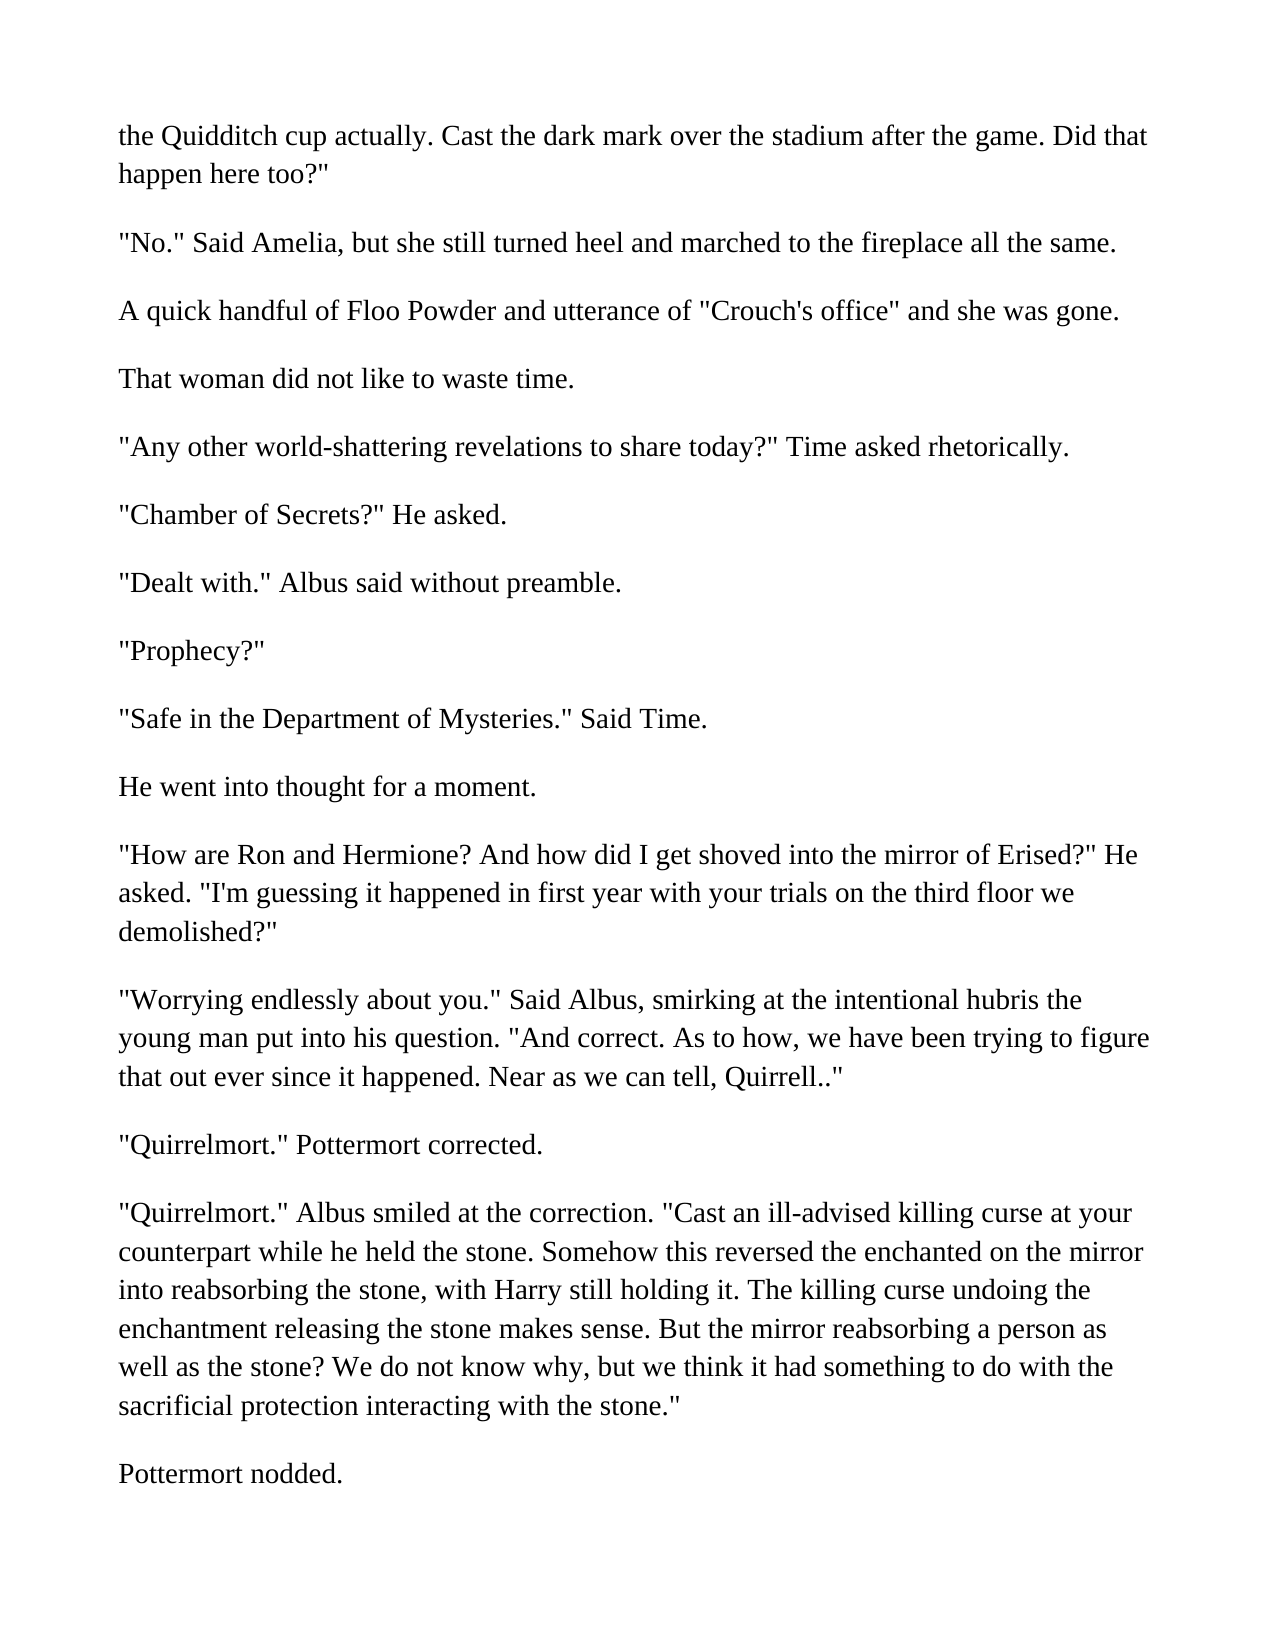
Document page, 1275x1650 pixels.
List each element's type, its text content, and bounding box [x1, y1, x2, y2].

text "Dealt with." Albus said without preamble. [118, 565, 1157, 598]
text "No." Said Amelia, but she still turned heel and marched to the fireplace all the same. [118, 225, 1157, 258]
text "Quirrelmort." Pottermort corrected. [118, 1127, 1157, 1161]
text "How are Ron and Hermione? And how did I get shoved into the mirror of Erised?" He asked. "I'm guessing it happened in first year with your trials on the third floor we demolished?" [118, 837, 1157, 947]
text "Prophecy?" [118, 633, 1157, 666]
text "Safe in the Department of Mysteries." Said Time. [118, 701, 1157, 734]
text "Worrying endlessly about you." Said Albus, smirking at the intentional hubris the young man put into his question. "And correct. As to how, we have been trying to figure that out ever since it happened. Near as we can tell, Quirrell.." [118, 982, 1157, 1093]
text "Any other world-shattering revelations to share today?" Time asked rhetorically. [118, 429, 1157, 462]
text the Quidditch cup actually. Cast the dark mark over the stadium after the game. Did that happen here too?" [118, 118, 1157, 190]
text "Quirrelmort." Albus smiled at the correction. "Cast an ill-advised killing curse at your counterpart while he held the stone. Somehow this reversed the enchanted on the mirror into reabsorbing the stone, with Harry still holding it. The killing curse undoing the enchantment releasing the stone makes sense. But the mirror reabsorbing a person as well as the stone? We do not know why, but we think it had something to do with the sacrificial protection interacting with the stone." [118, 1195, 1157, 1421]
text A quick handful of Floo Powder and utterance of "Crouch's office" and she was gone. [118, 293, 1157, 326]
text "Chamber of Secrets?" He asked. [118, 497, 1157, 530]
text That woman did not like to waste time. [118, 361, 1157, 394]
text Pottermort nodded. [118, 1456, 1157, 1489]
text He went into thought for a moment. [118, 769, 1157, 802]
